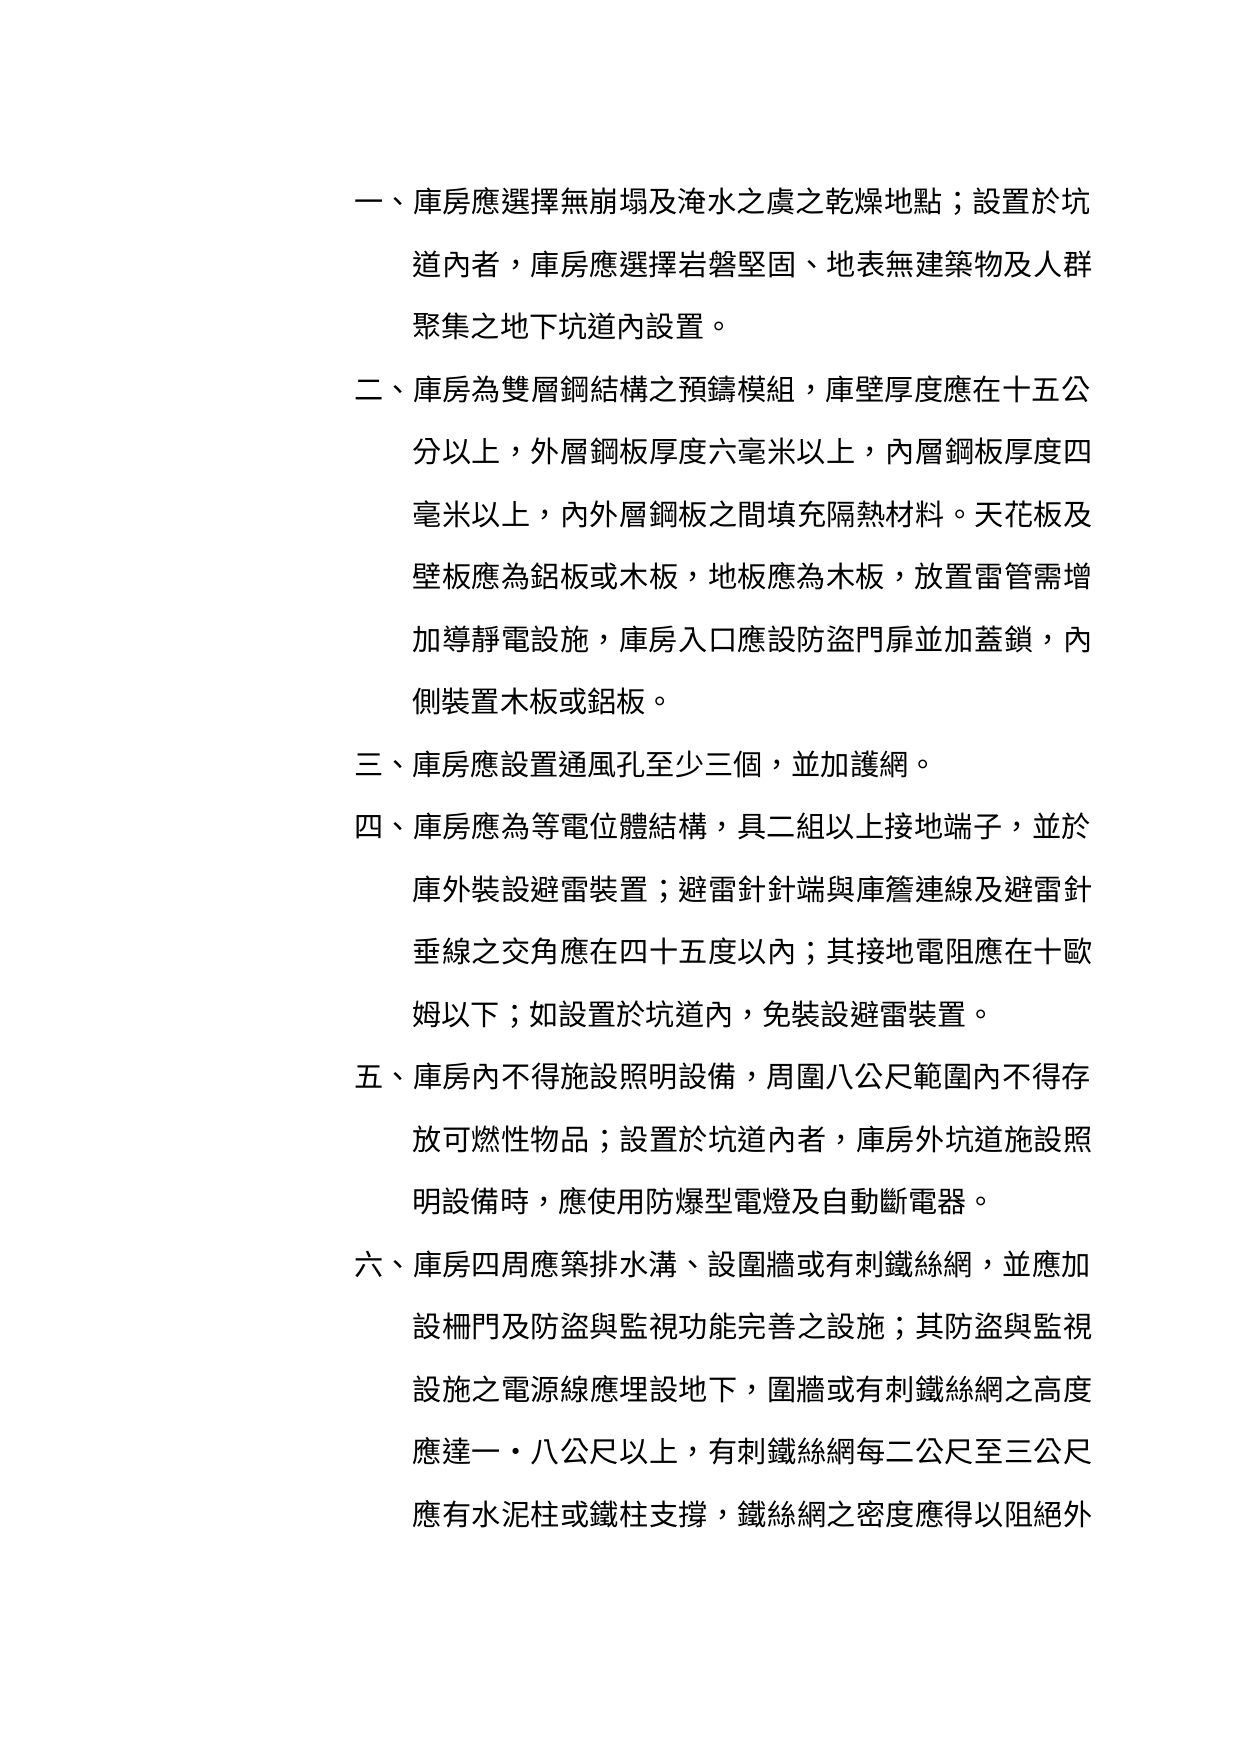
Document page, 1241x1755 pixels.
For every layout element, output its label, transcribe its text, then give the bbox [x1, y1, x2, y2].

text 三、庫房應設置通風孔至少三個，並加護網。 [354, 721, 1093, 783]
text 一、庫房應選擇無崩塌及淹水之虞之乾燥地點；設置於坑道內者，庫房應選擇岩磐堅固、地表無建築物及人群聚集之地下坑道內設置。 [354, 158, 1093, 346]
text 六、庫房四周應築排水溝、設圍牆或有刺鐵絲網，並應加設柵門及防盜與監視功能完善之設施；其防盜與監視設施之電源線應埋設地下，圍牆或有刺鐵絲網之高度應達一‧八公尺以上，有刺鐵絲網每二公尺至三公尺應有水泥柱或鐵柱支撐，鐵絲網之密度應得以阻絕外 [354, 1221, 1093, 1533]
text 五、庫房內不得施設照明設備，周圍八公尺範圍內不得存放可燃性物品；設置於坑道內者，庫房外坑道施設照明設備時，應使用防爆型電燈及自動斷電器。 [354, 1033, 1093, 1221]
text 二、庫房為雙層鋼結構之預鑄模組，庫壁厚度應在十五公分以上，外層鋼板厚度六毫米以上，內層鋼板厚度四毫米以上，內外層鋼板之間填充隔熱材料。天花板及壁板應為鋁板或木板，地板應為木板，放置雷管需增加導靜電設施，庫房入口應設防盜門扉並加蓋鎖，內側裝置木板或鋁板。 [354, 346, 1093, 721]
text 四、庫房應為等電位體結構，具二組以上接地端子，並於庫外裝設避雷裝置；避雷針針端與庫簷連線及避雷針垂線之交角應在四十五度以內；其接地電阻應在十歐姆以下；如設置於坑道內，免裝設避雷裝置。 [354, 783, 1093, 1033]
